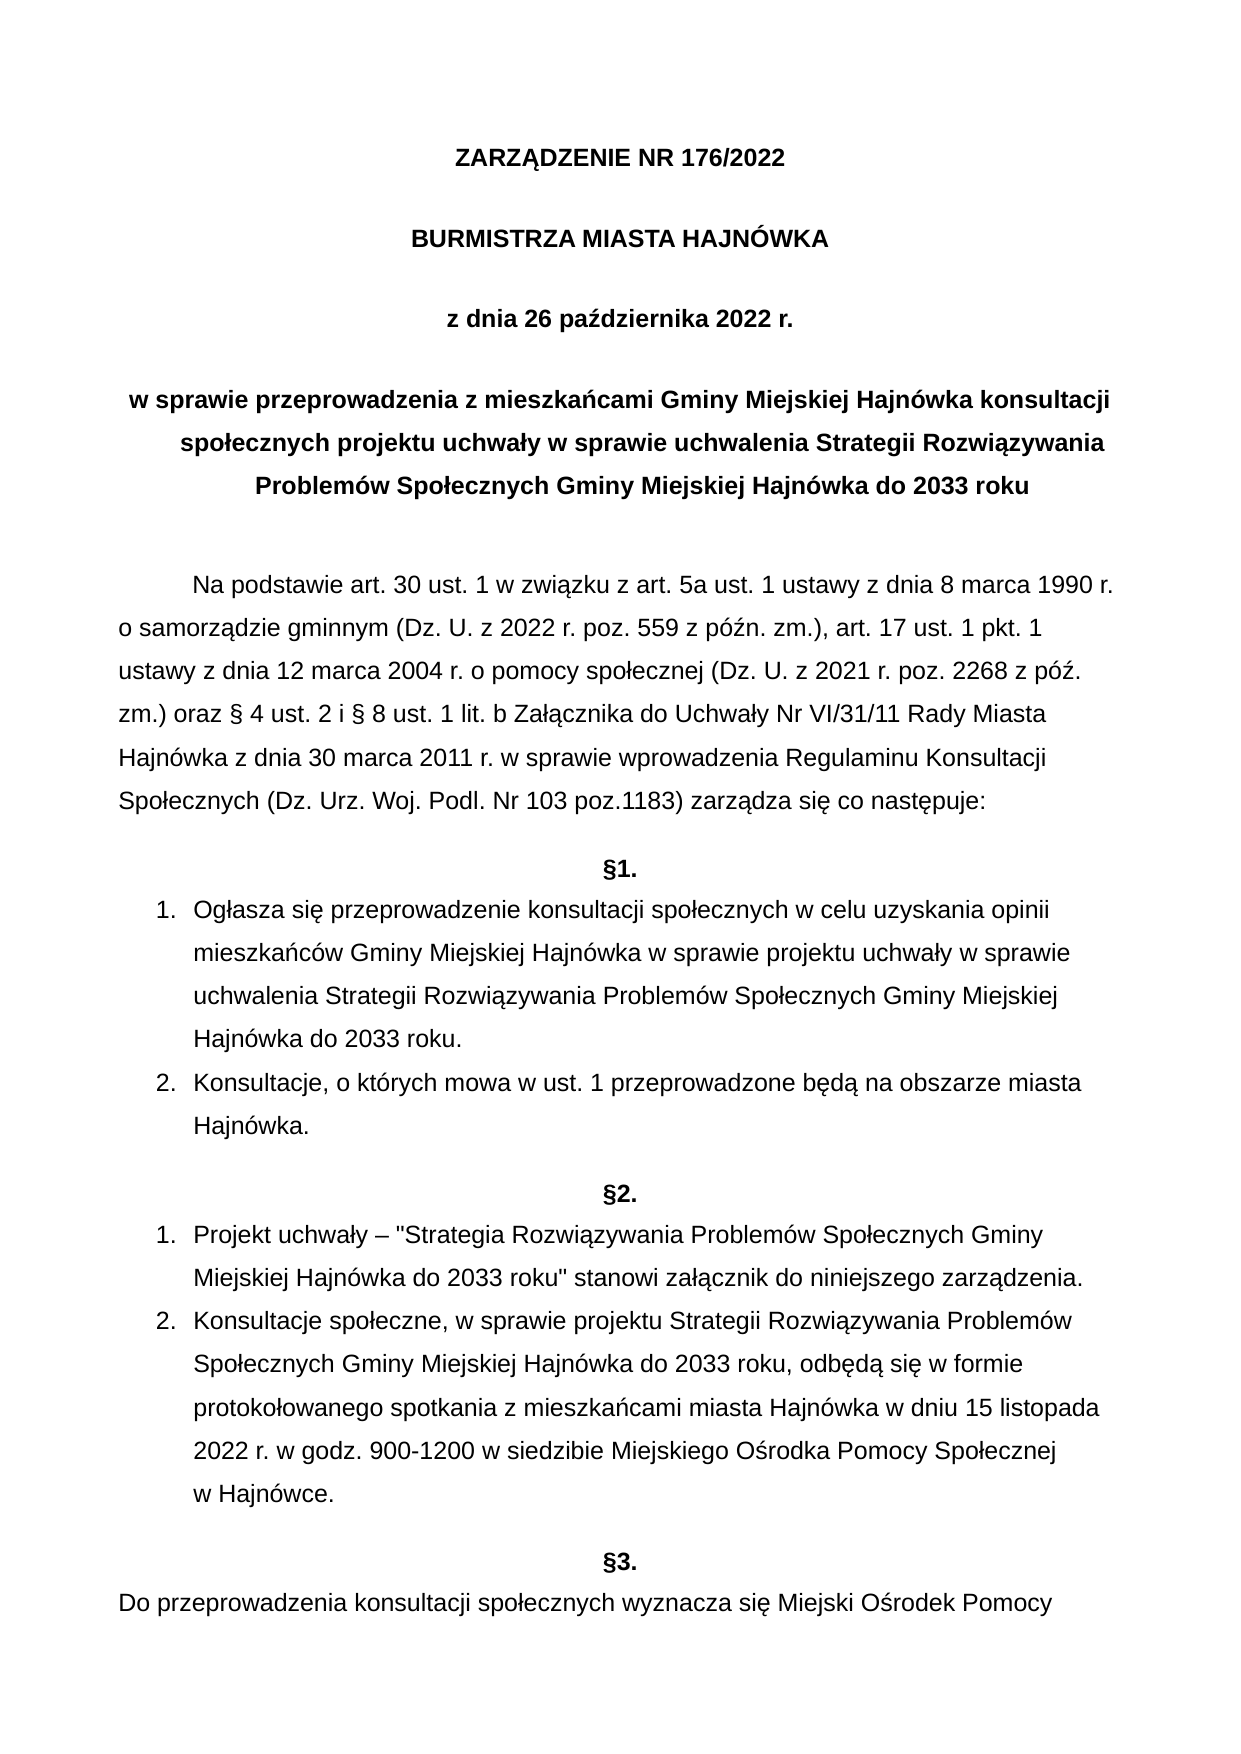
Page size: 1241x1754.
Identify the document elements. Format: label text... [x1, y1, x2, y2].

list Konsultacje społeczne, w sprawie projektu Strategii Rozwiązywania Problemów Społecznych Gminy Miejskiej Hajnówka do 2033 roku, odbędą się w formie protokołowanego spotkania z mieszkańcami miasta Hajnówka w dniu 15 listopada 2022 r. w godz. 900-1200 w siedzibie Miejskiego Ośrodka Pomocy Społecznej w Hajnówce. [156, 1306, 1122, 1508]
subtitle BURMISTRZA MIASTA HAJNÓWKA [118, 224, 1122, 252]
text Na podstawie art. 30 ust. 1 w związku z art. 5a ust. 1 ustawy z dnia 8 marca 1990 r. o samorządzie gminnym (Dz. U. z 2022 r. poz. 559 z późn. zm.), art. 17 ust. 1 pkt. 1 ustawy z dnia 12 marca 2004 r. o pomocy społecznej (Dz. U. z 2021 r. poz. 2268 z póź. zm.) oraz § 4 ust. 2 i § 8 ust. 1 lit. b Załącznika do Uchwały Nr VI/31/11 Rady Miasta Hajnówka z dnia 30 marca 2011 r. w sprawie wprowadzenia Regulaminu Konsultacji Społecznych (Dz. Urz. Woj. Podl. Nr 103 poz.1183) zarządza się co następuje: [118, 570, 1122, 814]
subtitle §3. [118, 1547, 1122, 1576]
subtitle §1. [118, 854, 1122, 883]
text Do przeprowadzenia konsultacji społecznych wyznacza się Miejski Ośrodek Pomocy [118, 1588, 1122, 1617]
list Konsultacje, o których mowa w ust. 1 przeprowadzone będą na obszarze miasta Hajnówka. [156, 1068, 1122, 1139]
list Ogłasza się przeprowadzenie konsultacji społecznych w celu uzyskania opinii mieszkańców Gminy Miejskiej Hajnówka w sprawie projektu uchwały w sprawie uchwalenia Strategii Rozwiązywania Problemów Społecznych Gminy Miejskiej Hajnówka do 2033 roku. [156, 895, 1122, 1053]
subtitle z dnia 26 października 2022 r. [118, 304, 1122, 333]
subtitle ZARZĄDZENIE NR 176/2022 [118, 143, 1122, 172]
list Projekt uchwały – "Strategia Rozwiązywania Problemów Społecznych Gminy Miejskiej Hajnówka do 2033 roku" stanowi załącznik do niniejszego zarządzenia. [156, 1220, 1122, 1292]
subtitle §2. [118, 1179, 1122, 1208]
subtitle w sprawie przeprowadzenia z mieszkańcami Gminy Miejskiej Hajnówka konsultacji społecznych projektu uchwały w sprawie uchwalenia Strategii Rozwiązywania Problemów Społecznych Gminy Miejskiej Hajnówka do 2033 roku [118, 385, 1122, 500]
